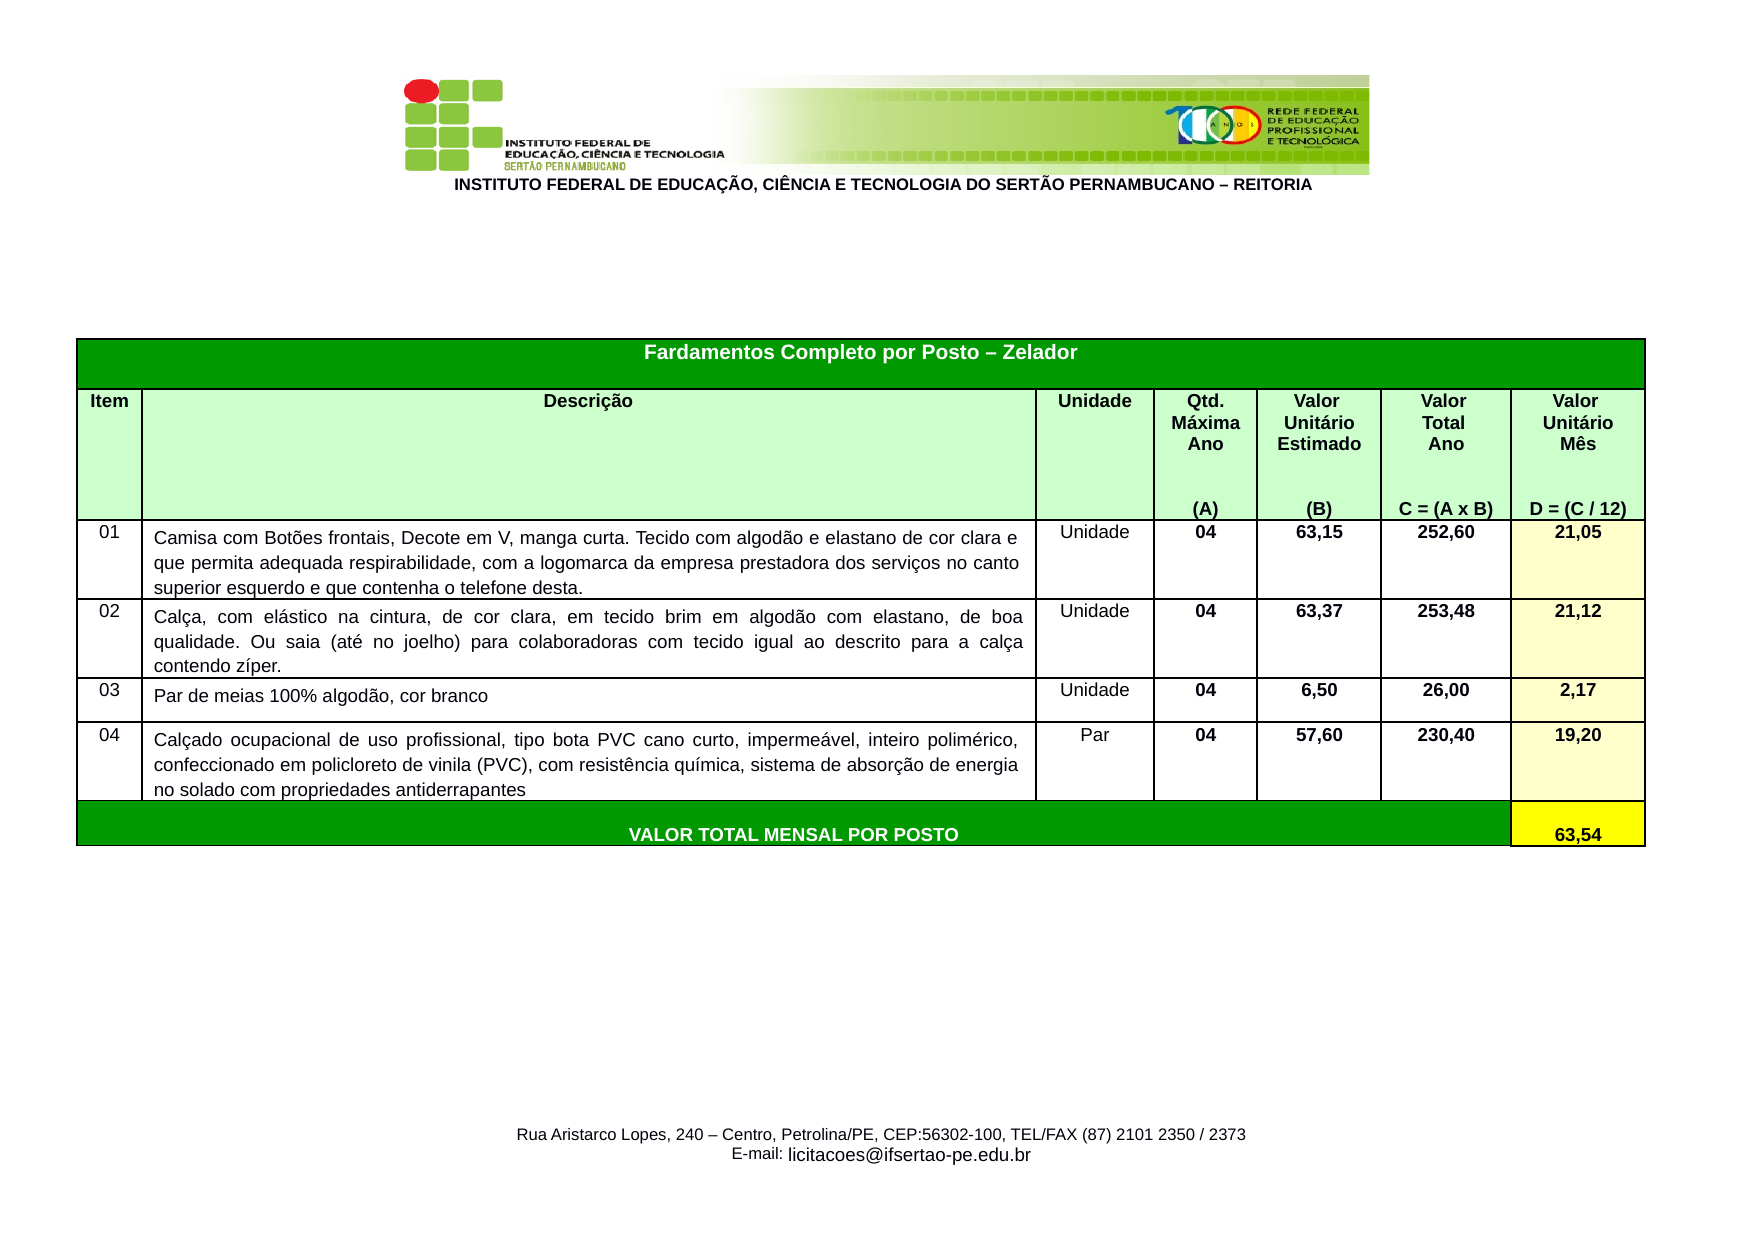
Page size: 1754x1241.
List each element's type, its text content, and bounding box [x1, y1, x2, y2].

table_cell Camisa com Botões frontais, Decote em V, manga curta. Tecido com algodão e elastano de cor clara e que permita adequada respirabilidade, com a logomarca da empresa prestadora dos serviços no canto superior esquerdo e que contenha o telefone desta. [143, 521, 1035, 598]
table_cell 03 [78, 679, 141, 721]
table_cell 21,05 [1512, 521, 1644, 598]
table_cell 02 [78, 600, 141, 677]
table_cell Unidade [1037, 600, 1153, 677]
table_cell Par [1037, 723, 1153, 800]
table_cell 6,50 [1258, 679, 1380, 721]
table_cell Unidade [1037, 679, 1153, 721]
table_cell 04 [1155, 679, 1256, 721]
table_header Fardamentos Completo por Posto – Zelador [78, 340, 1644, 388]
table_cell Calçado ocupacional de uso profissional, tipo bota PVC cano curto, impermeável, inteiro polimérico, confeccionado em policloreto de vinila (PVC), com resistência química, sistema de absorção de energia no solado com propriedades antiderrapantes [143, 723, 1035, 800]
table_cell Valor Unitário Estimado (B) [1258, 390, 1380, 519]
picture [393, 75, 1370, 175]
table_cell 26,00 [1382, 679, 1510, 721]
table_cell 04 [1155, 600, 1256, 677]
table_cell Valor Total Ano C = (A x B) [1382, 390, 1510, 519]
table_cell 21,12 [1512, 600, 1644, 677]
table_cell Valor Unitário Mês D = (C / 12) [1512, 390, 1644, 519]
table_cell 63,54 [1512, 802, 1644, 845]
table_cell VALOR TOTAL MENSAL POR POSTO [78, 801, 1510, 845]
table_cell Calça, com elástico na cintura, de cor clara, em tecido brim em algodão com elastano, de boa qualidade. Ou saia (até no joelho) para colaboradoras com tecido igual ao descrito para a calça contendo zíper. [143, 600, 1035, 677]
table_cell Unidade [1037, 390, 1153, 519]
table_cell 63,15 [1258, 521, 1380, 598]
table_cell Descrição [143, 390, 1035, 519]
table_cell 230,40 [1382, 723, 1510, 800]
table_cell 252,60 [1382, 521, 1510, 598]
table_cell 04 [78, 723, 141, 800]
table_cell Unidade [1037, 521, 1153, 598]
table_cell Par de meias 100% algodão, cor branco [143, 679, 1035, 721]
table_cell 04 [1155, 521, 1256, 598]
table_cell Item [78, 390, 141, 519]
table_cell Qtd. Máxima Ano (A) [1155, 390, 1256, 519]
table_cell 253,48 [1382, 600, 1510, 677]
table_cell 19,20 [1512, 723, 1644, 800]
table_cell 04 [1155, 723, 1256, 800]
table_cell 2,17 [1512, 679, 1644, 721]
table_cell 01 [78, 521, 141, 598]
table_cell 63,37 [1258, 600, 1380, 677]
table_cell 57,60 [1258, 723, 1380, 800]
